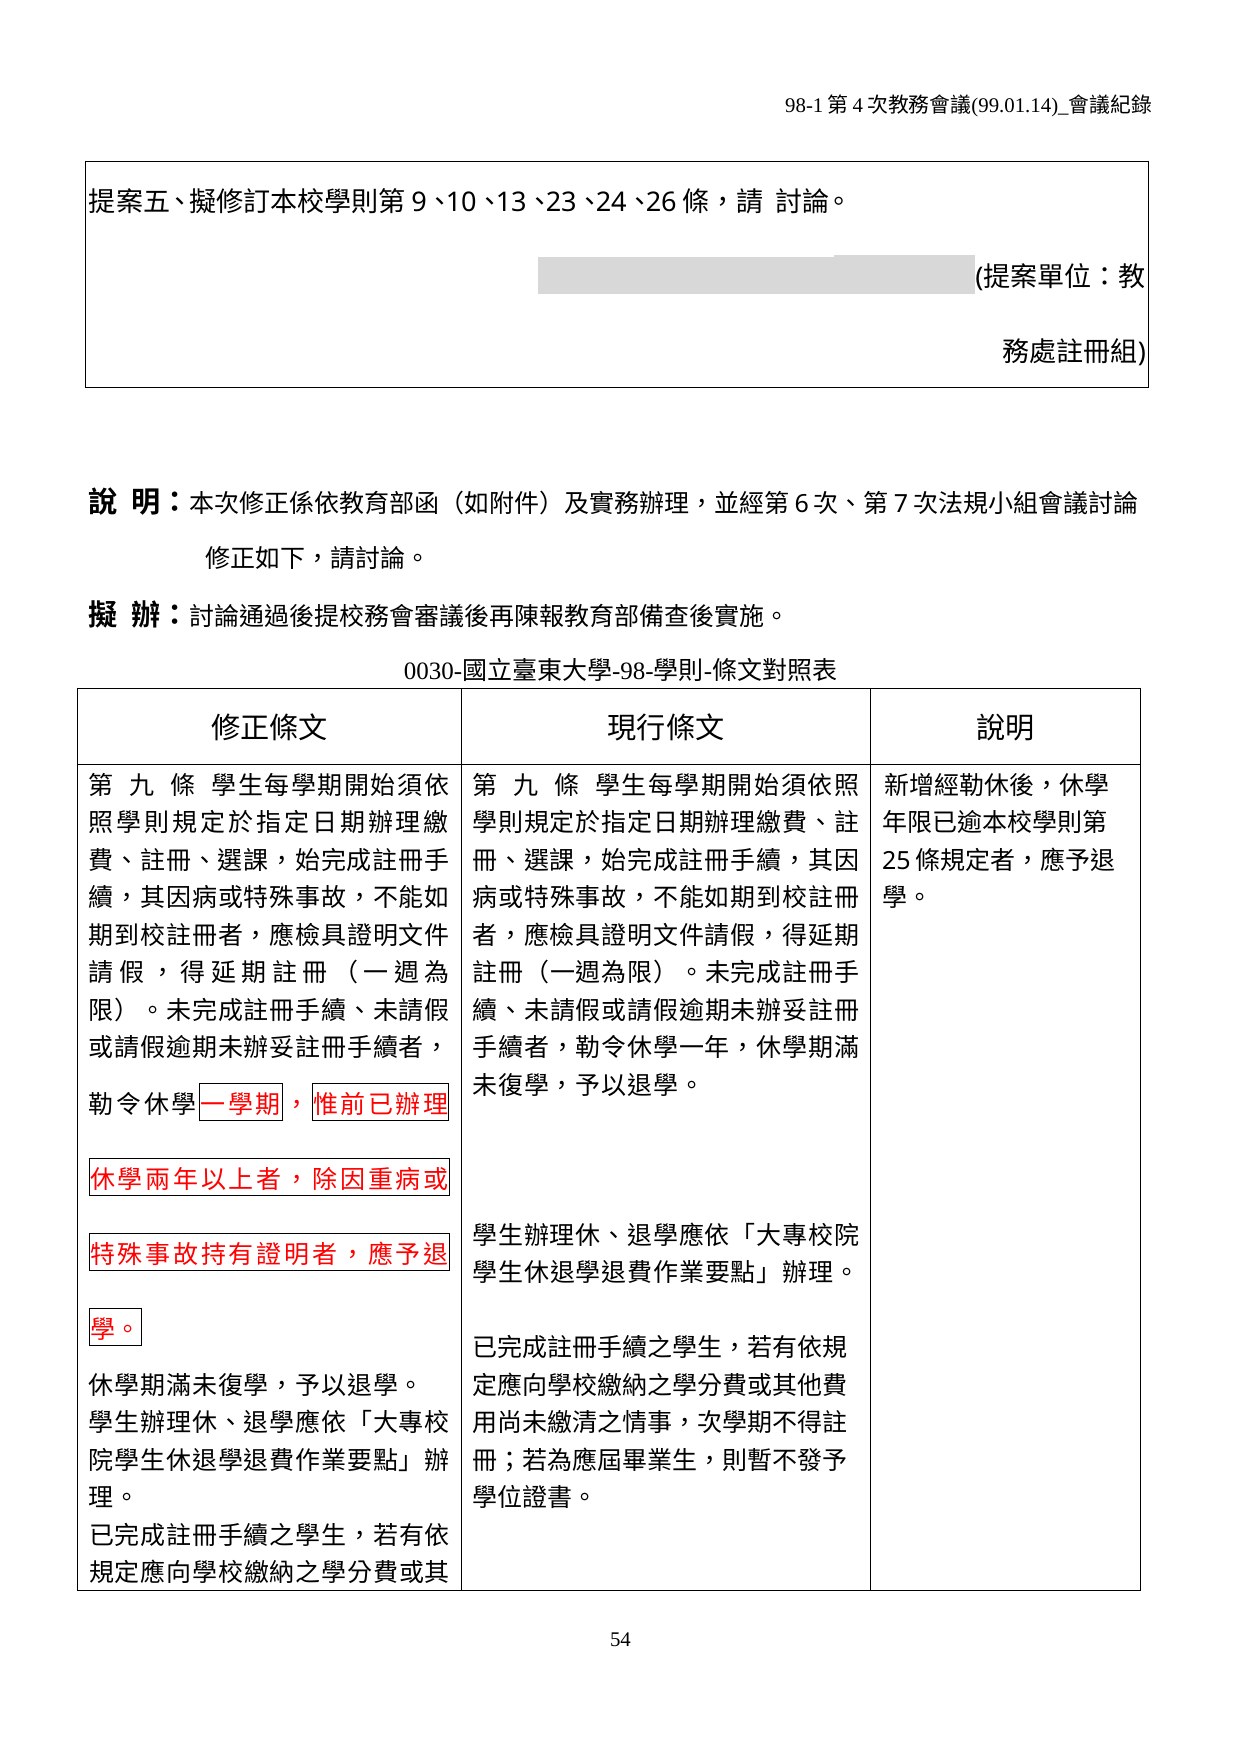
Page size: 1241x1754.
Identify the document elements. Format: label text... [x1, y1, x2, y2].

table_cell 第 九 條 學生每學期開始須依照學則規定於指定日期辦理繳費、註冊、選課，始完成註冊手續，其因病或特殊事故，不能如期到校註冊者，應檢具證明文件請假，得延期註冊（一週為限）。未完成註冊手續、未請假或請假逾期未辦妥註冊手續者，勒令休學一年，休學期滿未復學，予以退學。 學生辦理休、退學應依「大專校院學生休退學退費作業要點」辦理。 已完成註冊手續之學生，若有依規定應向學校繳納之學分費或其他費用尚未繳清之情事，次學期不得註冊；若為應屆畢業生，則暫不發予學位證書。 [462, 765, 870, 1590]
table_header 修正條文 [78, 689, 461, 764]
text 0030-國立臺東大學-98-學則-條文對照表 [89, 650, 1152, 688]
table_cell 新增經勒休後，休學年限已逾本校學則第25條規定者，應予退學。 [871, 765, 1140, 1590]
text 說 明：本次修正係依教育部函（如附件）及實務辦理，並經第6次、第7次法規小組會議討論修正如下，請討論。 [89, 463, 1152, 575]
table_cell 第 九 條 學生每學期開始須依照學則規定於指定日期辦理繳費、註冊、選課，始完成註冊手續，其因病或特殊事故，不能如期到校註冊者，應檢具證明文件請假，得延期註冊（一週為限）。未完成註冊手續、未請假或請假逾期未辦妥註冊手續者，勒令休學一學期，惟前已辦理休學兩年以上者，除因重病或特殊事故持有證明者，應予退學。 休學期滿未復學，予以退學。 學生辦理休、退學應依「大專校院學生休退學退費作業要點」辦理。 已完成註冊手續之學生，若有依規定應向學校繳納之學分費或其 [78, 765, 461, 1590]
text 擬 辦：討論通過後提校務會審議後再陳報教育部備查後實施。 [89, 575, 1152, 650]
table_header 現行條文 [462, 689, 870, 764]
table_header 說明 [871, 689, 1140, 764]
table_header 提案五、擬修訂本校學則第9、10、13、23、24、26條，請 討論。 (提案單位：教務處註冊組) [86, 162, 1148, 387]
